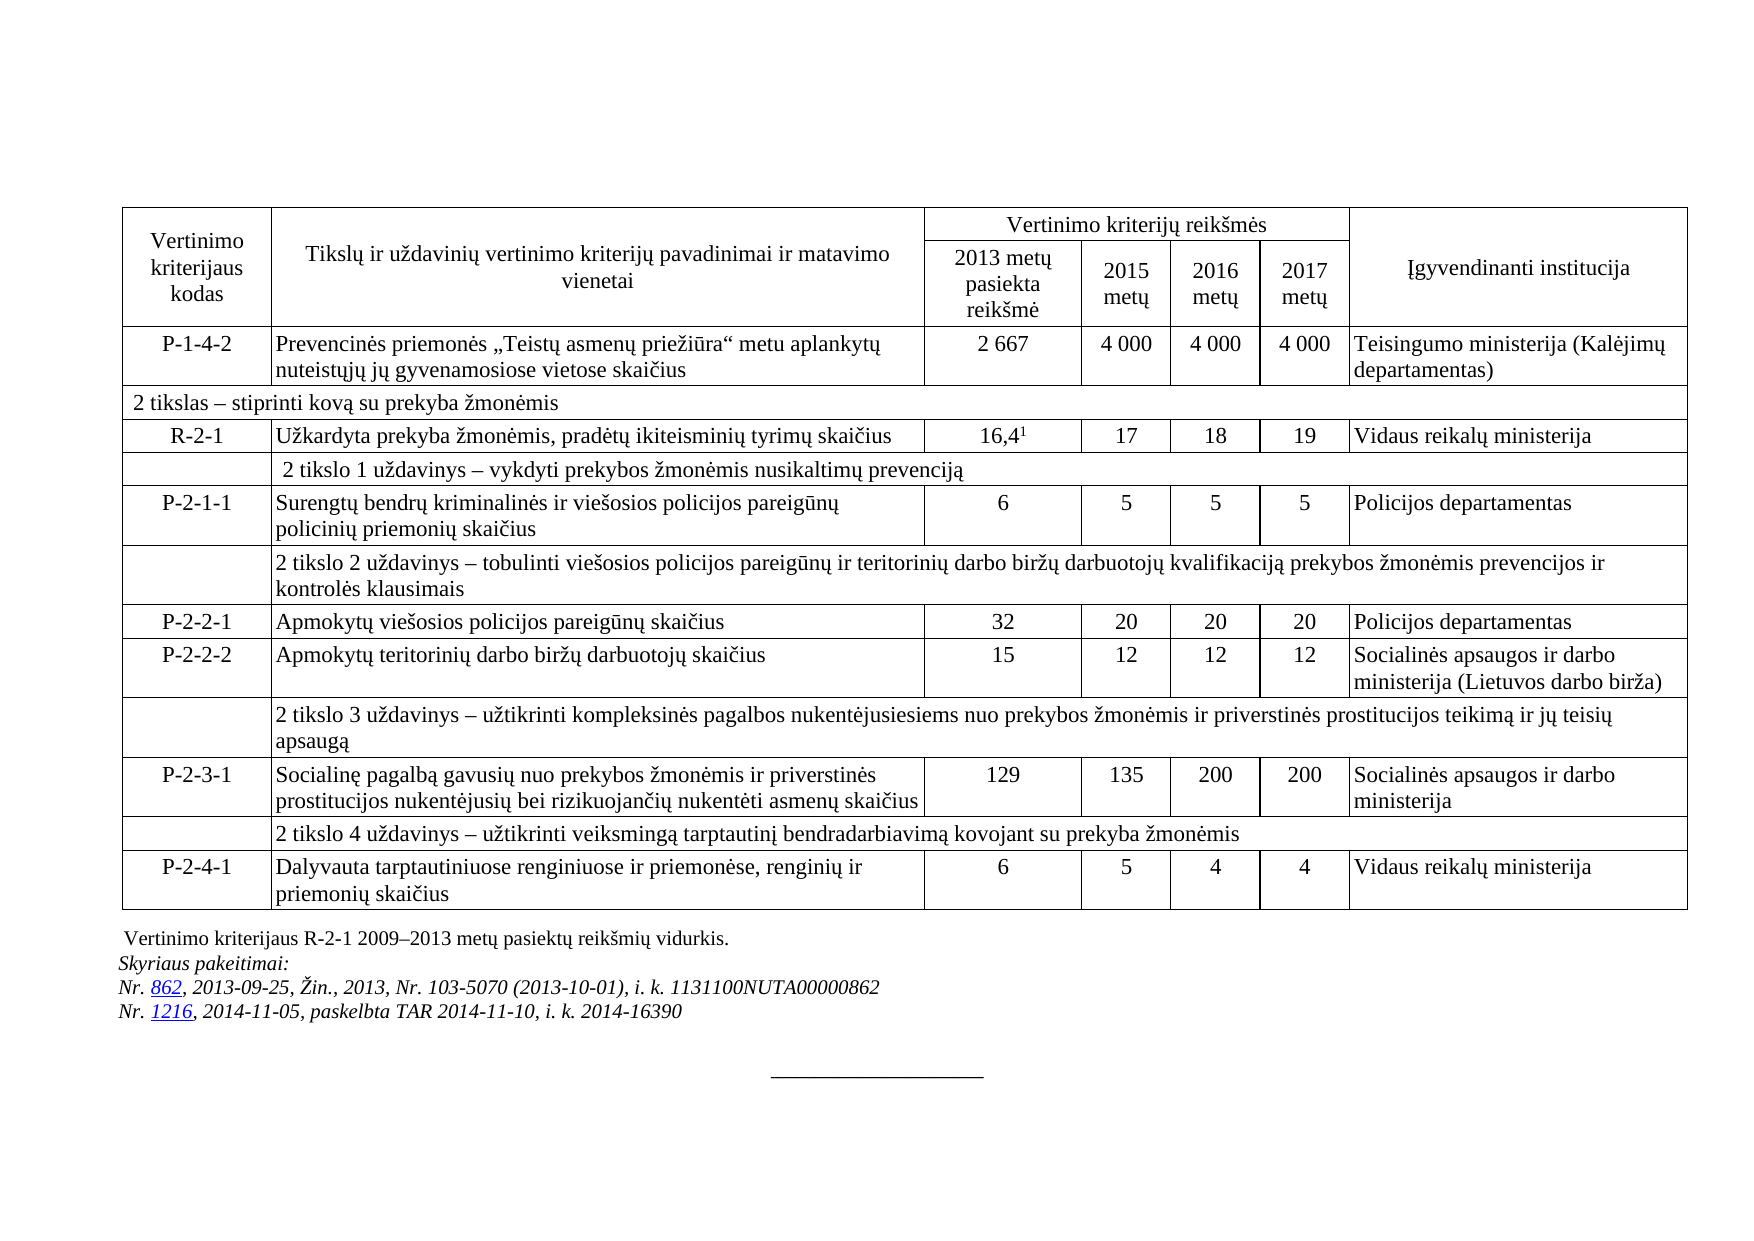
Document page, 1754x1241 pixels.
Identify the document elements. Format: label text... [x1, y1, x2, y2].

table_cell 4 [1261, 851, 1349, 909]
table_cell 6 [925, 486, 1081, 545]
table_cell 15 [925, 639, 1081, 697]
table_cell [123, 546, 271, 604]
table_cell 4 000 [1261, 327, 1349, 385]
table_cell 2 tikslo 2 uždavinys – tobulinti viešosios policijos pareigūnų ir teritorinių darbo biržų darbuotojų kvalifikaciją prekybos žmonėmis prevencijos ir kontrolės klausimais [272, 546, 1687, 604]
table_cell 2013 metų pasiekta reikšmė [925, 241, 1081, 326]
table_cell 2 tikslas – stiprinti kovą su prekyba žmonėmis [123, 386, 1687, 419]
table_cell 5 [1171, 486, 1259, 545]
table_cell 20 [1082, 605, 1170, 637]
table_header Įgyvendinanti institucija [1350, 208, 1687, 326]
table_cell 135 [1082, 758, 1170, 816]
table_cell P-2-3-1 [123, 758, 271, 816]
table_cell [123, 817, 271, 849]
table_cell 16,41 [925, 420, 1081, 452]
table_cell R-2-1 [123, 420, 271, 452]
table_cell 12 [1171, 639, 1259, 697]
table_cell Vidaus reikalų ministerija [1350, 851, 1687, 909]
table_cell 5 [1261, 486, 1349, 545]
table_header Tikslų ir uždavinių vertinimo kriterijų pavadinimai ir matavimo vienetai [272, 208, 924, 326]
table_cell 4 [1171, 851, 1259, 909]
table_cell 2 tikslo 1 uždavinys – vykdyti prekybos žmonėmis nusikaltimų prevenciją [272, 453, 1687, 485]
table_cell 32 [925, 605, 1081, 637]
table_cell P-2-4-1 [123, 851, 271, 909]
table_cell Policijos departamentas [1350, 486, 1687, 545]
table_cell Surengtų bendrų kriminalinės ir viešosios policijos pareigūnų policinių priemonių skaičius [272, 486, 924, 545]
table_cell 2 tikslo 3 uždavinys – užtikrinti kompleksinės pagalbos nukentėjusiesiems nuo prekybos žmonėmis ir priverstinės prostitucijos teikimą ir jų teisių apsaugą [272, 698, 1687, 757]
table_cell P-2-1-1 [123, 486, 271, 545]
text _________________ [118, 1052, 1636, 1081]
table_cell 2 667 [925, 327, 1081, 385]
table_cell [123, 698, 271, 757]
table_cell 19 [1261, 420, 1349, 452]
table_cell Policijos departamentas [1350, 605, 1687, 637]
table_cell Užkardyta prekyba žmonėmis, pradėtų ikiteisminių tyrimų skaičius [272, 420, 924, 452]
table_cell 17 [1082, 420, 1170, 452]
table_cell 4 000 [1082, 327, 1170, 385]
table_cell P-1-4-2 [123, 327, 271, 385]
text Nr. 862, 2013-09-25, Žin., 2013, Nr. 103-5070 (2013-10-01), i. k. 1131100NUTA00000862 [118, 975, 1636, 999]
table_cell 20 [1261, 605, 1349, 637]
table_cell P-2-2-1 [123, 605, 271, 637]
table_cell 12 [1082, 639, 1170, 697]
table_cell Socialinę pagalbą gavusių nuo prekybos žmonėmis ir priverstinės prostitucijos nukentėjusių bei rizikuojančių nukentėti asmenų skaičius [272, 758, 924, 816]
table_cell 6 [925, 851, 1081, 909]
table_cell [123, 453, 271, 485]
table_cell Socialinės apsaugos ir darbo ministerija [1350, 758, 1687, 816]
text Skyriaus pakeitimai: [118, 951, 1636, 975]
table_cell 2 tikslo 4 uždavinys – užtikrinti veiksmingą tarptautinį bendradarbiavimą kovojant su prekyba žmonėmis [272, 817, 1687, 849]
table_cell Prevencinės priemonės „Teistų asmenų priežiūra“ metu aplankytų nuteistųjų jų gyvenamosiose vietose skaičius [272, 327, 924, 385]
table_cell Vidaus reikalų ministerija [1350, 420, 1687, 452]
text Vertinimo kriterijaus R-2-1 2009–2013 metų pasiektų reikšmių vidurkis. [118, 922, 1636, 951]
table_cell Socialinės apsaugos ir darbo ministerija (Lietuvos darbo birža) [1350, 639, 1687, 697]
table_cell 2016 metų [1171, 241, 1259, 326]
table_cell 5 [1082, 851, 1170, 909]
table_cell 12 [1261, 639, 1349, 697]
table_cell 129 [925, 758, 1081, 816]
table_cell Apmokytų viešosios policijos pareigūnų skaičius [272, 605, 924, 637]
table_cell Apmokytų teritorinių darbo biržų darbuotojų skaičius [272, 639, 924, 697]
table_cell 2017 metų [1261, 241, 1349, 326]
table_cell 4 000 [1171, 327, 1259, 385]
table_header Vertinimo kriterijaus kodas [123, 208, 271, 326]
table_cell 20 [1171, 605, 1259, 637]
table_cell 2015 metų [1082, 241, 1170, 326]
table_cell 200 [1261, 758, 1349, 816]
table_cell Teisingumo ministerija (Kalėjimų departamentas) [1350, 327, 1687, 385]
table_cell 5 [1082, 486, 1170, 545]
table_cell 18 [1171, 420, 1259, 452]
table_header Vertinimo kriterijų reikšmės [925, 208, 1349, 240]
text Nr. 1216, 2014-11-05, paskelbta TAR 2014-11-10, i. k. 2014-16390 [118, 999, 1636, 1023]
table_cell P-2-2-2 [123, 639, 271, 697]
table_cell 200 [1171, 758, 1259, 816]
table_cell Dalyvauta tarptautiniuose renginiuose ir priemonėse, renginių ir priemonių skaičius [272, 851, 924, 909]
